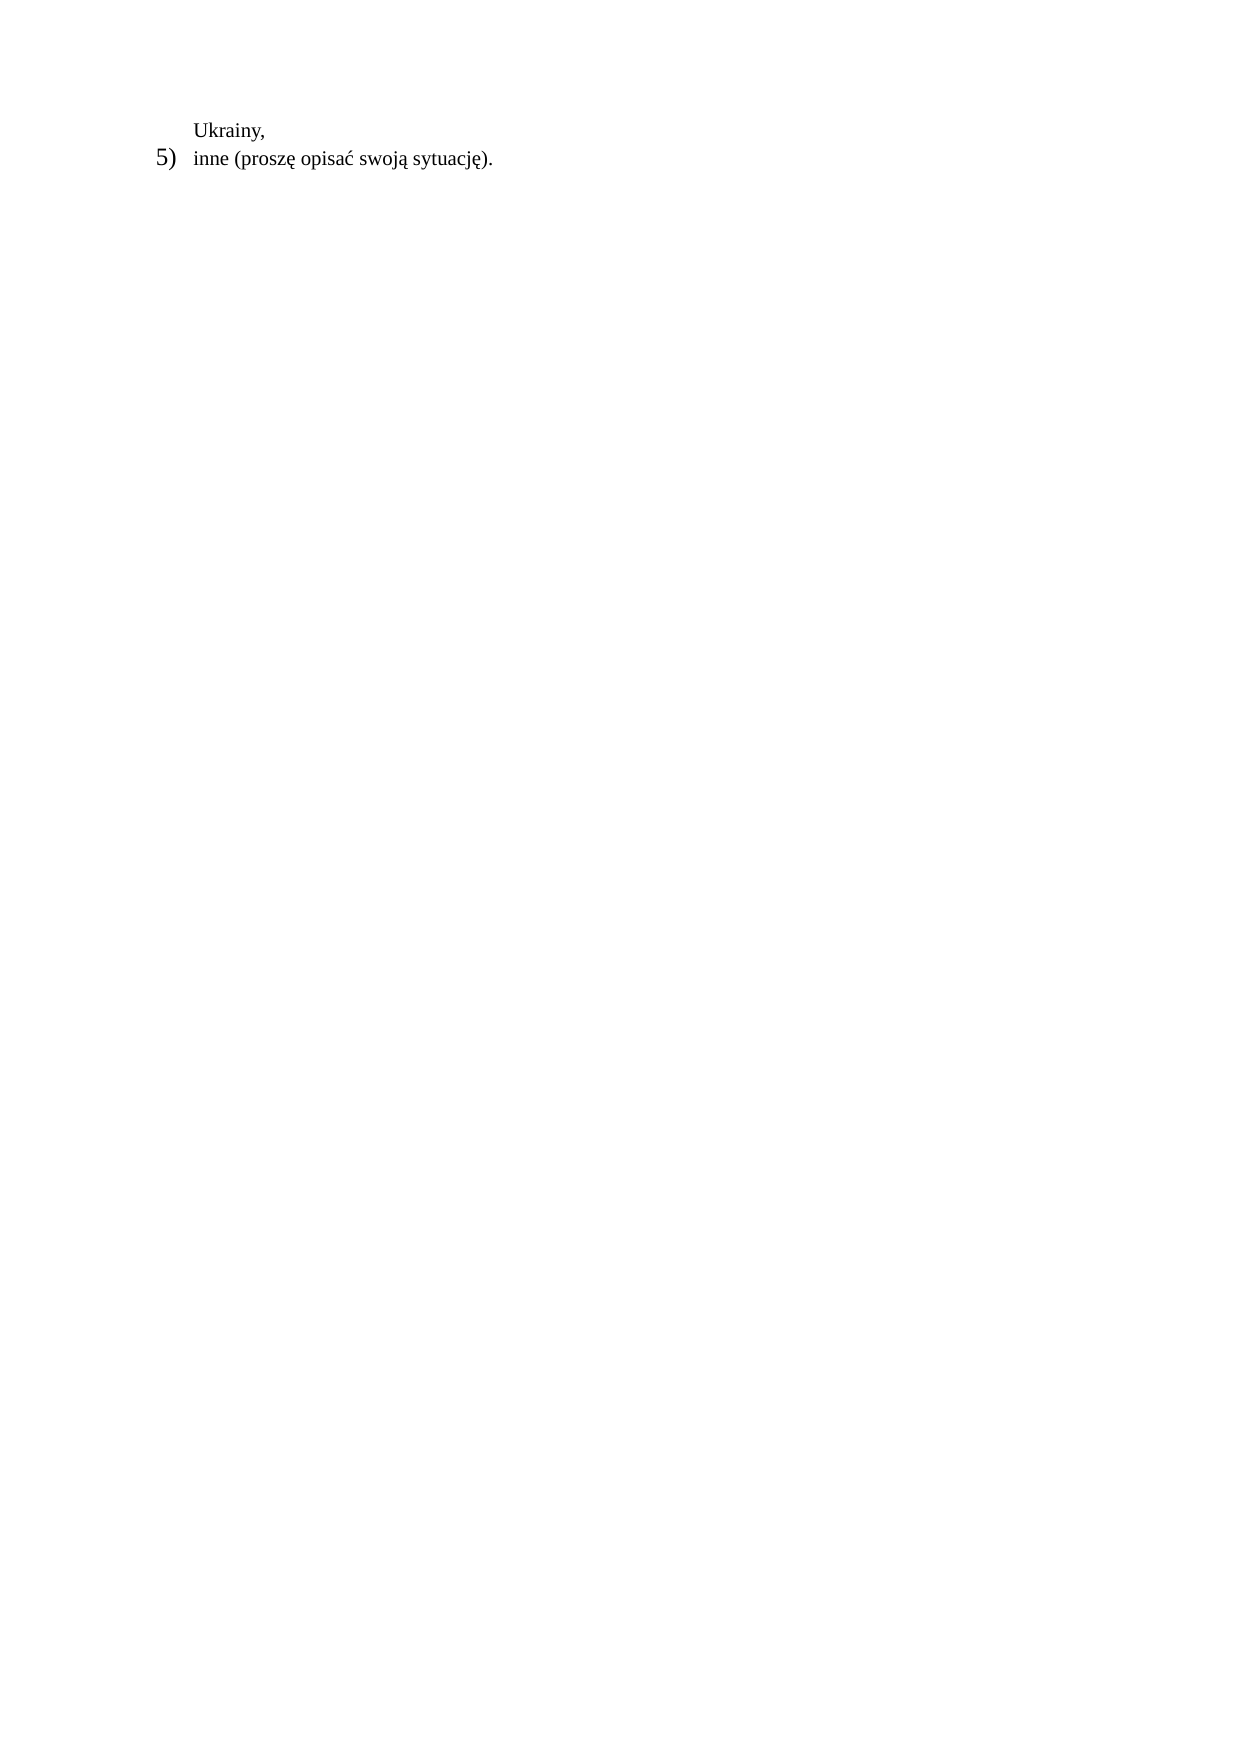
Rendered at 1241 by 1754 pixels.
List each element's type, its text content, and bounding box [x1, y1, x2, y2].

list Ukrainy, [156, 118, 1122, 142]
list inne (proszę opisać swoją sytuację). [156, 142, 1122, 171]
